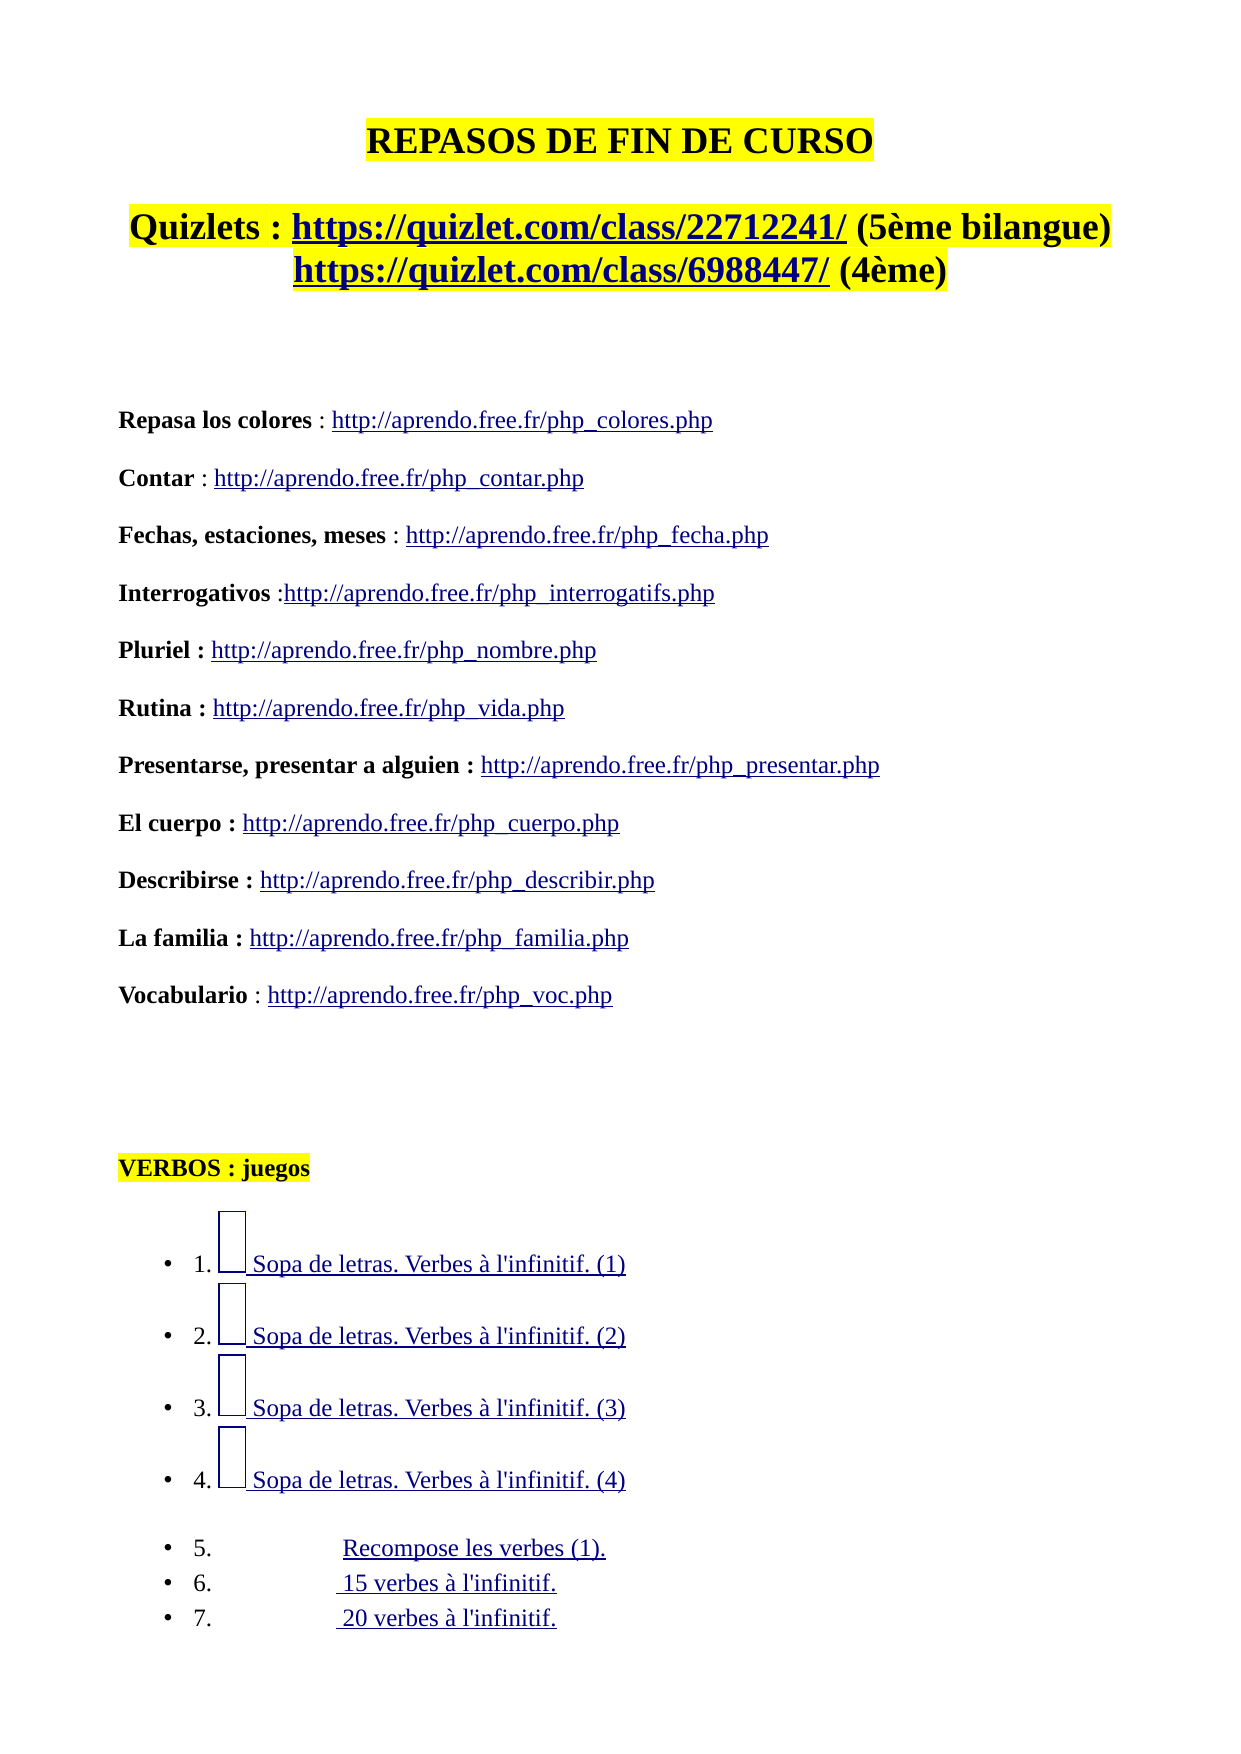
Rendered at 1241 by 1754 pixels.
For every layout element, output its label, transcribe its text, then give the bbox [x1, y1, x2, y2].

text El cuerpo : http://aprendo.free.fr/php_cuerpo.php [118, 808, 1122, 837]
text La familia : http://aprendo.free.fr/php_familia.php [118, 923, 1122, 952]
text https://quizlet.com/class/6988447/ (4ème) [118, 247, 1122, 291]
text Repasa los colores : http://aprendo.free.fr/php_colores.php [118, 406, 1122, 434]
list 1. Sopa de letras. Verbes à l'infinitif. (1) [164, 1211, 1122, 1278]
text REPASOS DE FIN DE CURSO [118, 118, 1122, 161]
list 3. Sopa de letras. Verbes à l'infinitif. (3) [164, 1354, 1122, 1422]
list 4. Sopa de letras. Verbes à l'infinitif. (4) [164, 1426, 1122, 1493]
text Fechas, estaciones, meses : http://aprendo.free.fr/php_fecha.php [118, 521, 1122, 549]
list 5. Recompose les verbes (1). [164, 1498, 1122, 1562]
text VERBOS : juegos [118, 1153, 1122, 1182]
list 6. 15 verbes à l'infinitif. [164, 1566, 1122, 1597]
text Vocabulario : http://aprendo.free.fr/php_voc.php [118, 981, 1122, 1009]
list 2. Sopa de letras. Verbes à l'infinitif. (2) [164, 1282, 1122, 1350]
text Rutina : http://aprendo.free.fr/php_vida.php [118, 693, 1122, 722]
text Quizlets : https://quizlet.com/class/22712241/ (5ème bilangue) [118, 204, 1122, 247]
list 7. 20 verbes à l'infinitif. [164, 1601, 1122, 1631]
text Interrogativos :http://aprendo.free.fr/php_interrogatifs.php [118, 578, 1122, 607]
text Presentarse, presentar a alguien : http://aprendo.free.fr/php_presentar.php [118, 751, 1122, 779]
text Contar : http://aprendo.free.fr/php_contar.php [118, 463, 1122, 492]
text Describirse : http://aprendo.free.fr/php_describir.php [118, 866, 1122, 894]
text Pluriel : http://aprendo.free.fr/php_nombre.php [118, 636, 1122, 664]
